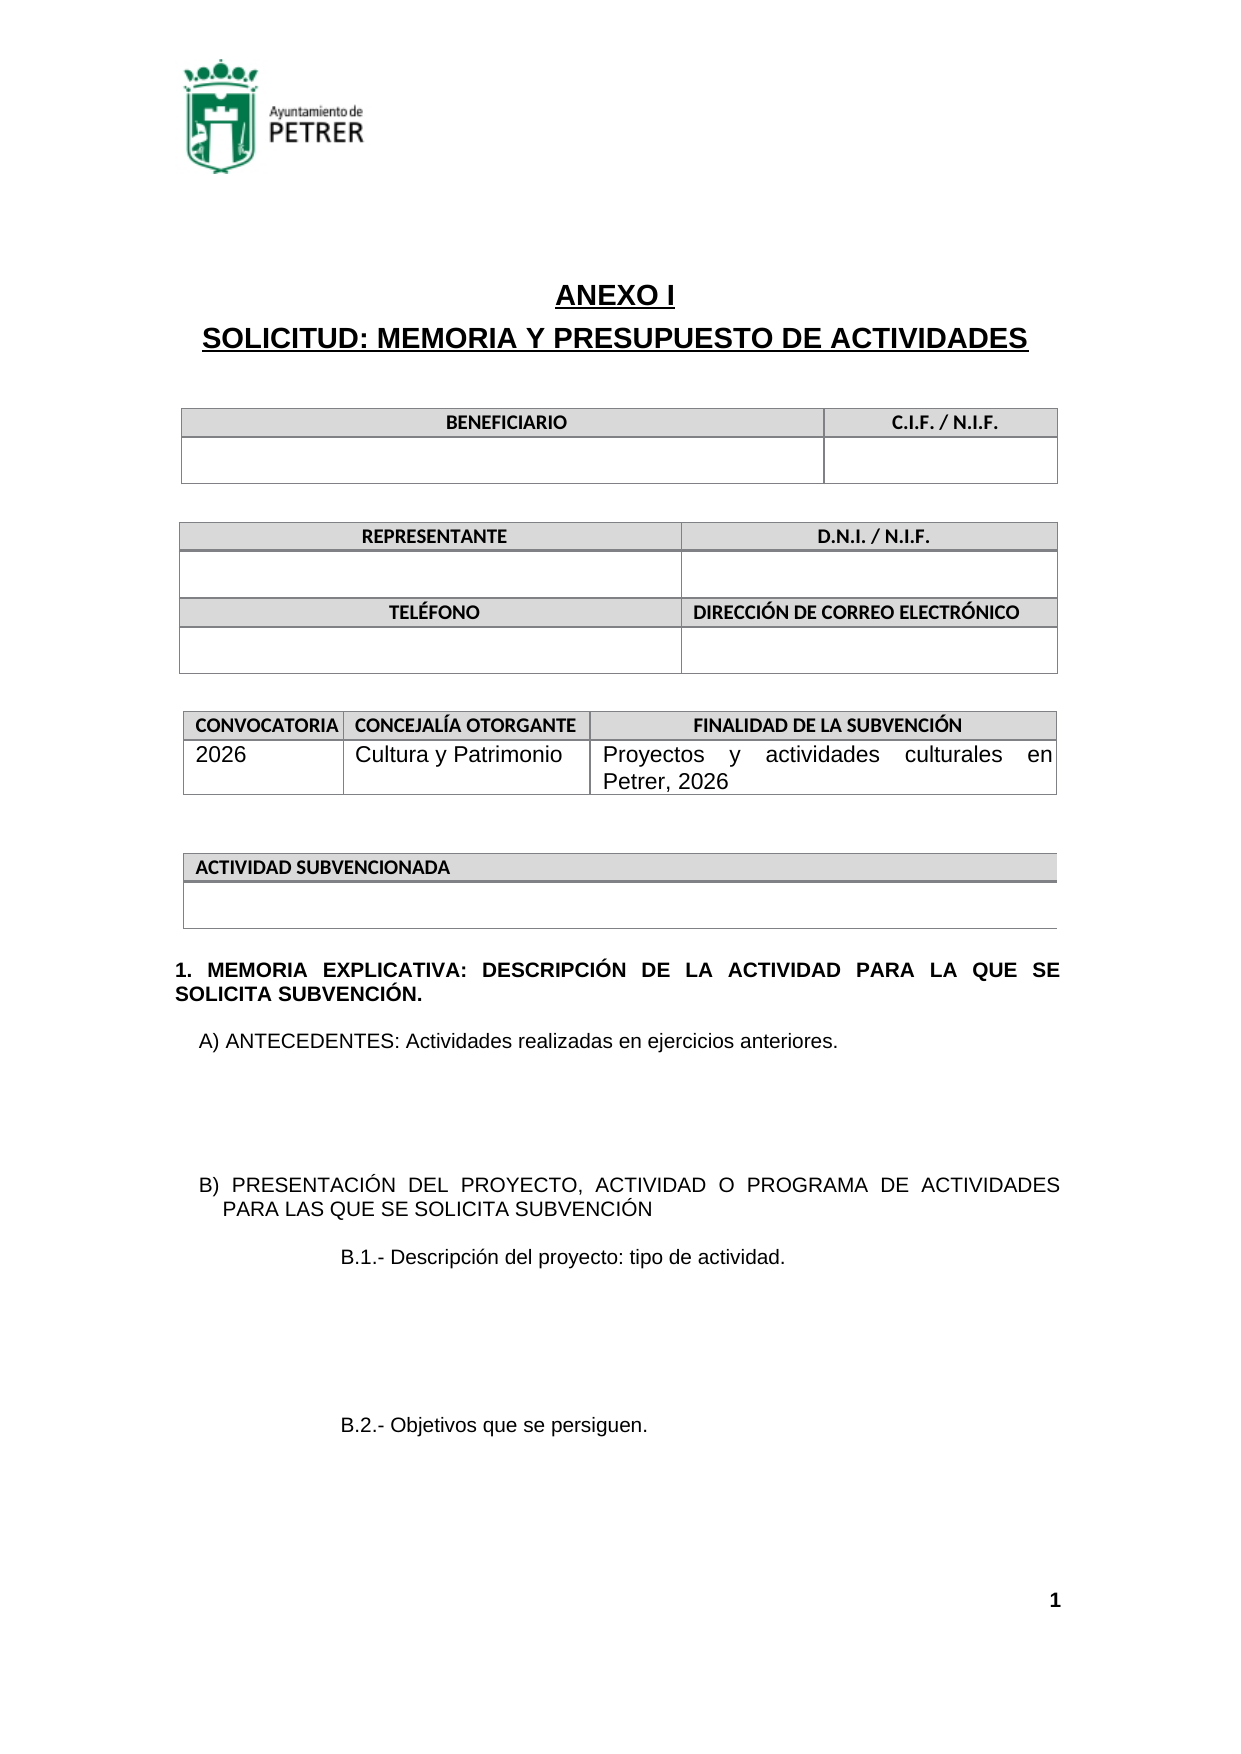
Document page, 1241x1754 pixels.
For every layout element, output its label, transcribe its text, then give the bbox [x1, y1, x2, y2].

table_header FINALIDAD DE LA SUBVENCIÓN [591, 712, 1056, 739]
list A) ANTECEDENTES: Actividades realizadas en ejercicios anteriores. [199, 1029, 1061, 1053]
table_header D.N.I. / N.I.F. [682, 523, 1057, 549]
table_cell [682, 628, 1057, 673]
list SOLICITUD: MEMORIA Y PRESUPUESTO DE ACTIVIDADES [169, 321, 1061, 355]
list B.1.- Descripción del proyecto: tipo de actividad. [222, 1245, 1061, 1269]
table_cell 2026 [184, 741, 343, 794]
table_header ACTIVIDAD SUBVENCIONADA [184, 854, 1057, 880]
table_cell [682, 552, 1057, 597]
table_header CONCEJALÍA OTORGANTE [344, 712, 589, 739]
table_cell [825, 438, 1057, 483]
table_cell [180, 552, 681, 597]
table_cell DIRECCIÓN DE CORREO ELECTRÓNICO [682, 599, 1057, 626]
table_header BENEFICIARIO [182, 409, 823, 436]
table_cell TELÉFONO [180, 599, 681, 626]
table_cell [184, 883, 1057, 928]
table_cell [182, 438, 823, 483]
list ANEXO I [169, 278, 1061, 311]
table_header CONVOCATORIA [184, 712, 343, 739]
table_cell [180, 628, 681, 673]
list 1. MEMORIA EXPLICATIVA: DESCRIPCIÓN DE LA ACTIVIDAD PARA LA QUE SE SOLICITA SUBVENCIÓN. [175, 957, 1061, 1005]
table_cell Proyectos y actividades culturales en Petrer, 2026 [591, 741, 1056, 794]
table_header REPRESENTANTE [180, 523, 681, 549]
list B) PRESENTACIÓN DEL PROYECTO, ACTIVIDAD O PROGRAMA DE ACTIVIDADES PARA LAS QUE SE SOLICITA SUBVENCIÓN [199, 1173, 1061, 1221]
table_cell Cultura y Patrimonio [344, 741, 589, 794]
list B.2.- Objetivos que se persiguen. [222, 1413, 1061, 1437]
picture [175, 59, 462, 174]
table_header C.I.F. / N.I.F. [825, 409, 1057, 436]
